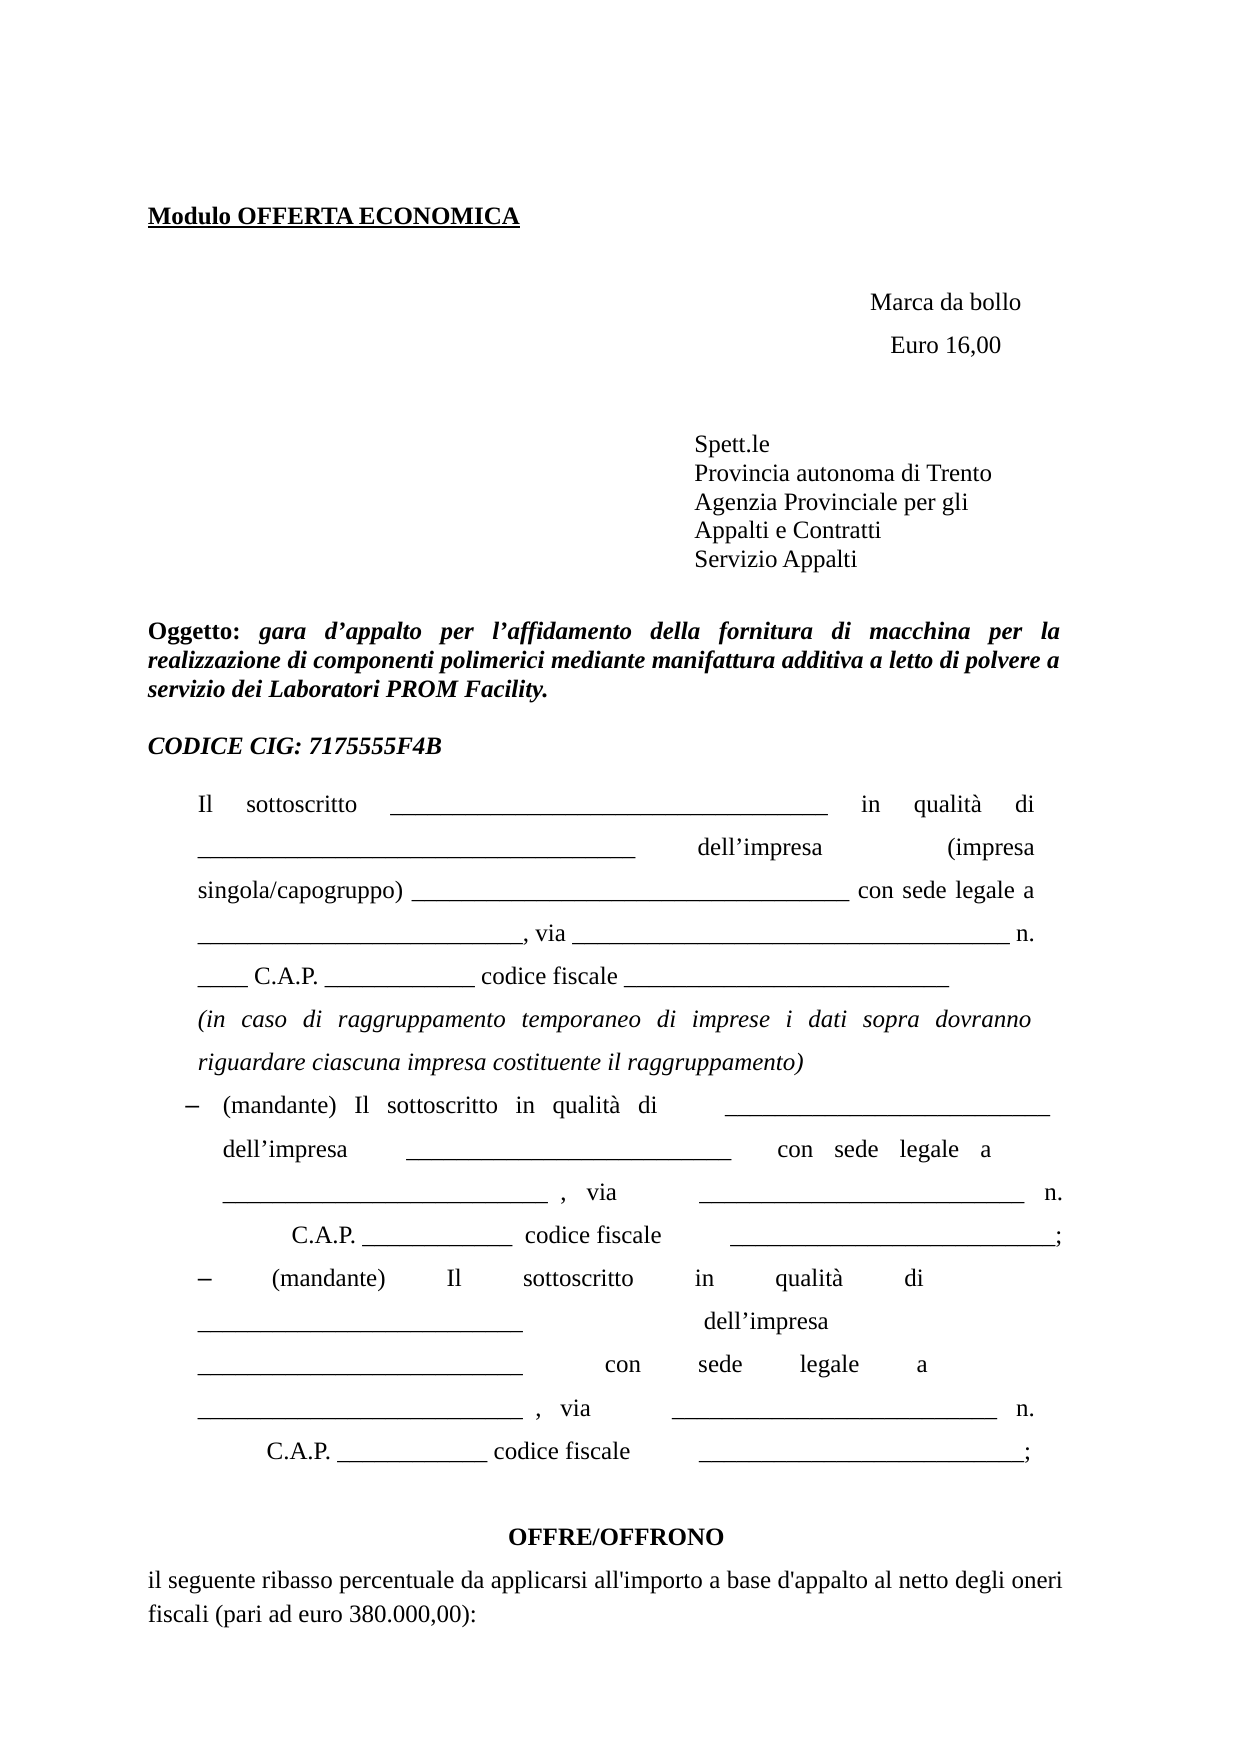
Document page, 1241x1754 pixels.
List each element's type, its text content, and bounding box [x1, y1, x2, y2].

text Provincia autonoma di Trento [694, 458, 1035, 487]
text Modulo OFFERTA ECONOMICA [148, 201, 1035, 230]
text Oggetto: gara d’appalto per l’affidamento della fornitura di macchina per la realizzazione di componenti polimerici mediante manifattura additiva a letto di polvere a servizio dei Laboratori PROM Facility. [148, 616, 1063, 702]
text Agenzia Provinciale per gli Appalti e Contratti [694, 487, 1035, 544]
text (in caso di raggruppamento temporaneo di imprese i dati sopra dovranno riguardare ciascuna impresa costituente il raggruppamento) [198, 1004, 1035, 1076]
text Spett.le [694, 429, 1035, 458]
text CODICE CIG: 7175555F4B [148, 731, 1063, 760]
text OFFRE/OFFRONO [198, 1522, 1035, 1551]
text Servizio Appalti [694, 544, 1035, 573]
list (mandante) Il sottoscritto in qualità di __________________________ dell’impresa __________________________ con sede legale a __________________________ , via __________________________ n. C.A.P. ____________ codice fiscale __________________________; [198, 1263, 1035, 1464]
text il seguente ribasso percentuale da applicarsi all'importo a base d'appalto al netto degli oneri fiscali (pari ad euro 380.000,00): [148, 1565, 1063, 1628]
text Il sottoscritto ___________________________________ in qualità di ___________________________________ dell’impresa (impresa singola/capogruppo) ___________________________________ con sede legale a __________________________, via ___________________________________ n. ____ C.A.P. ____________ codice fiscale __________________________ [198, 789, 1035, 990]
text Marca da bollo [856, 287, 1035, 316]
list (mandante) Il sottoscritto in qualità di __________________________ dell’impresa __________________________ con sede legale a __________________________ , via __________________________ n. C.A.P. ____________ codice fiscale __________________________; [185, 1091, 1063, 1249]
text Euro 16,00 [856, 331, 1035, 359]
